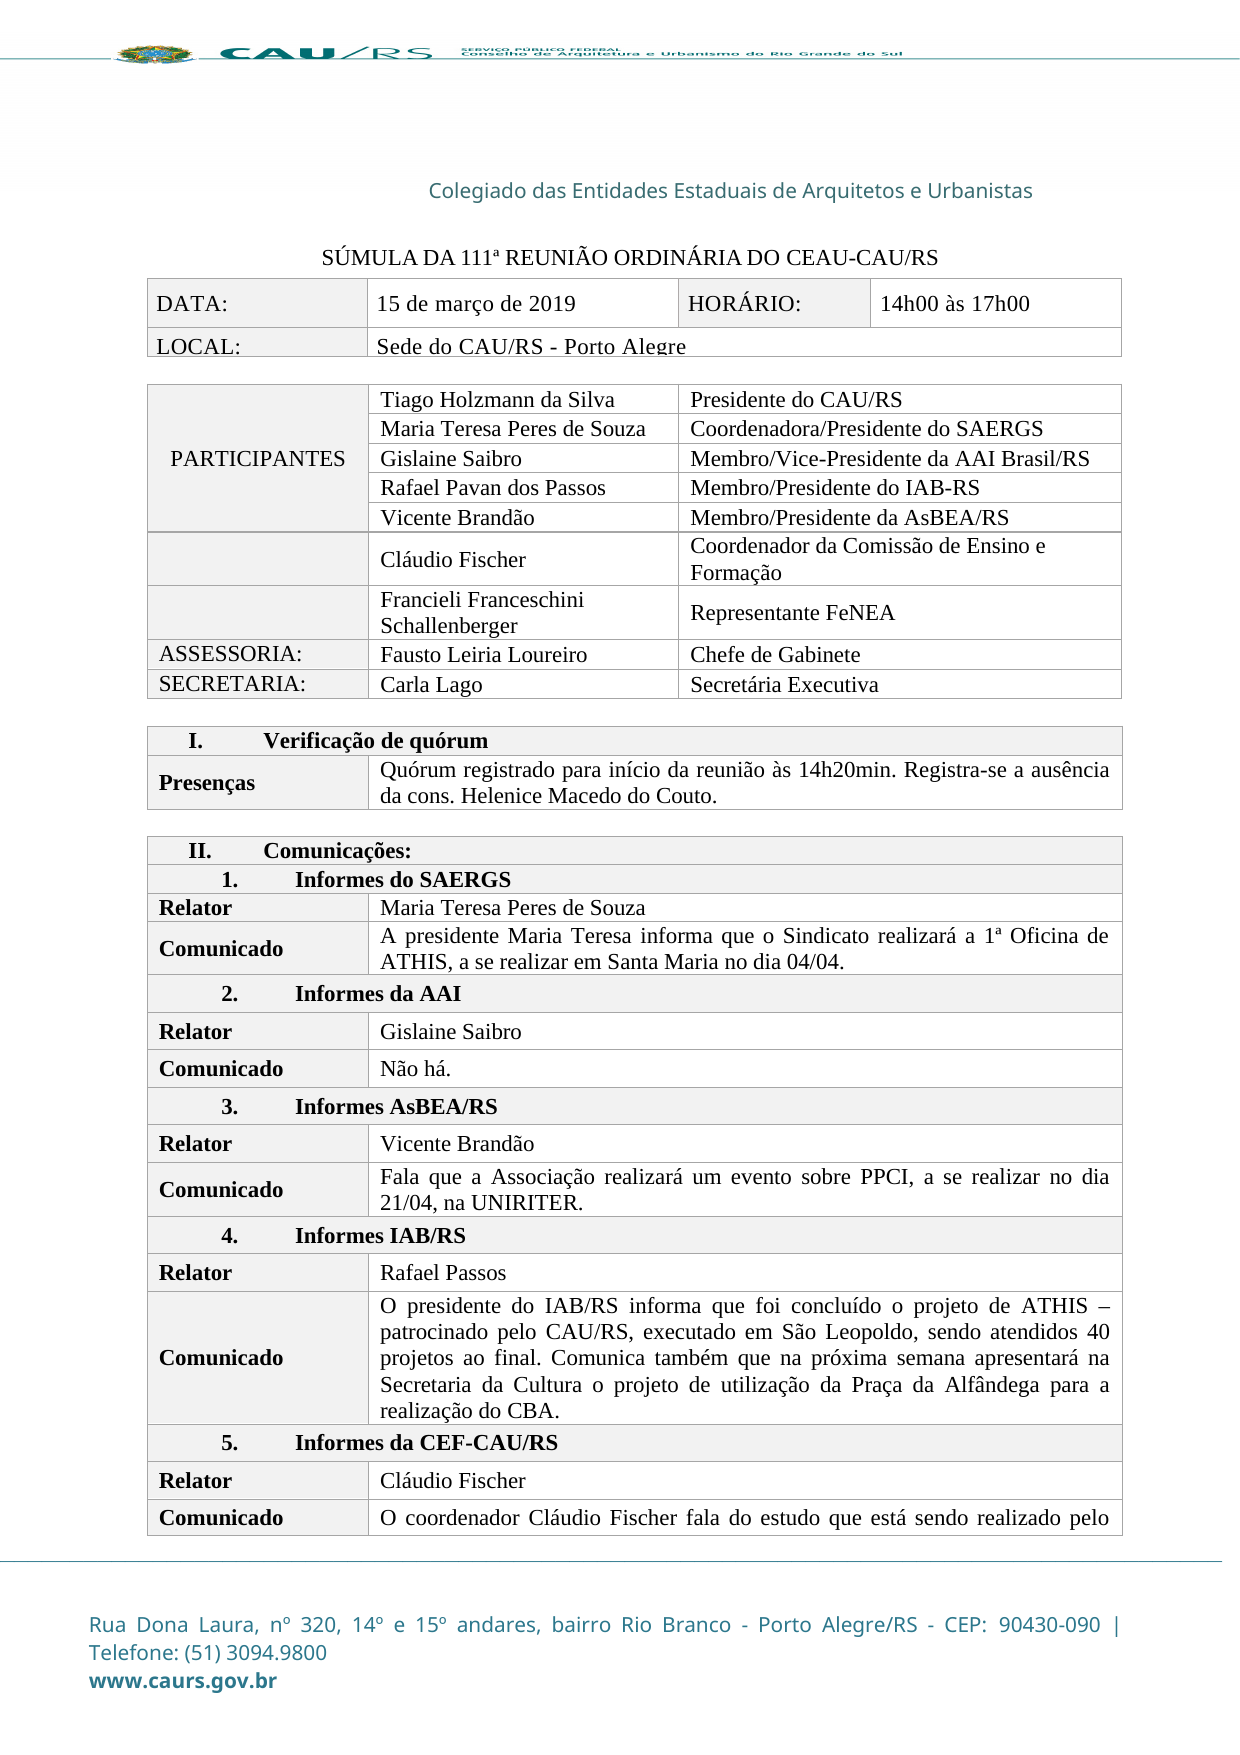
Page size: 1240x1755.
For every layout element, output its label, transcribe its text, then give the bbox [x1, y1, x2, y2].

table_cell Relator [148, 1125, 368, 1162]
table_cell Chefe de Gabinete [679, 640, 1121, 668]
table_cell Rafael Pavan dos Passos [369, 473, 678, 502]
table_cell Quórum registrado para início da reunião às 14h20min. Registra-se a ausência da cons. Helenice Macedo do Couto. [369, 756, 1122, 809]
table_cell Cláudio Fischer [369, 1462, 1122, 1498]
table_cell Relator [148, 894, 368, 921]
table_cell Comunicado [148, 1500, 368, 1535]
table_cell Informes da CEF-CAU/RS [148, 1425, 1122, 1461]
table_cell Vicente Brandão [369, 1125, 1122, 1162]
table_cell Gislaine Saibro [369, 444, 678, 472]
table_cell 14h00 às 17h00 [871, 279, 1121, 327]
table_cell Relator [148, 1254, 368, 1291]
table_cell Secretária Executiva [679, 670, 1121, 698]
table_cell Representante FeNEA [679, 586, 1121, 639]
table_cell Fausto Leiria Loureiro [369, 640, 678, 668]
table_cell ASSESSORIA: [148, 640, 368, 668]
table_cell Comunicado [148, 922, 368, 974]
table_cell [148, 586, 368, 639]
table_header PARTICIPANTES [148, 385, 368, 531]
table_cell Coordenador da Comissão de Ensino e Formação [679, 533, 1121, 585]
table_cell Sede do CAU/RS - Porto Alegre [368, 328, 1121, 356]
table_cell A presidente Maria Teresa informa que o Sindicato realizará a 1ª Oficina de ATHIS, a se realizar em Santa Maria no dia 04/04. [369, 922, 1122, 974]
table_cell Cláudio Fischer [369, 533, 678, 585]
table_cell Vicente Brandão [369, 503, 678, 531]
table_cell Informes da AAI [148, 975, 1122, 1012]
table_cell O presidente do IAB/RS informa que foi concluído o projeto de ATHIS – patrocinado pelo CAU/RS, executado em São Leopoldo, sendo atendidos 40 projetos ao final. Comunica também que na próxima semana apresentará na Secretaria da Cultura o projeto de utilização da Praça da Alfândega para a realização do CBA. [369, 1292, 1122, 1423]
table_cell Comunicado [148, 1050, 368, 1087]
table_header SÚMULA DA 111ª REUNIÃO ORDINÁRIA DO CEAU-CAU/RS [147, 236, 1122, 278]
table_header Comunicações: [148, 837, 1122, 864]
table_header Presidente do CAU/RS [679, 385, 1121, 413]
table_cell Informes do SAERGS [148, 865, 1122, 893]
table_header Verificação de quórum [148, 727, 1122, 755]
table_cell LOCAL: [148, 328, 367, 356]
table_cell Rafael Passos [369, 1254, 1122, 1291]
table_cell HORÁRIO: [679, 279, 870, 327]
table_cell Comunicado [148, 1163, 368, 1216]
table_cell Informes IAB/RS [148, 1217, 1122, 1253]
table_cell Membro/Presidente do IAB-RS [679, 473, 1121, 502]
table_cell 15 de março de 2019 [368, 279, 678, 327]
table_cell Fala que a Associação realizará um evento sobre PPCI, a se realizar no dia 21/04, na UNIRITER. [369, 1163, 1122, 1216]
table_cell Maria Teresa Peres de Souza [369, 414, 678, 443]
table_header Tiago Holzmann da Silva [369, 385, 678, 413]
table_cell Gislaine Saibro [369, 1013, 1122, 1049]
table_cell [148, 533, 368, 585]
table_cell Carla Lago [369, 670, 678, 698]
table_cell Francieli Franceschini Schallenberger [369, 586, 678, 639]
table_cell Relator [148, 1462, 368, 1498]
table_cell SECRETARIA: [148, 670, 368, 698]
table_cell Membro/Presidente da AsBEA/RS [679, 503, 1121, 531]
table_cell Comunicado [148, 1292, 368, 1423]
table_cell Relator [148, 1013, 368, 1049]
table_cell Coordenadora/Presidente do SAERGS [679, 414, 1121, 443]
table_cell Informes AsBEA/RS [148, 1088, 1122, 1124]
table_cell Presenças [148, 756, 368, 809]
table_cell DATA: [148, 279, 367, 327]
table_cell Não há. [369, 1050, 1122, 1087]
table_cell O coordenador Cláudio Fischer fala do estudo que está sendo realizado pelo [369, 1500, 1122, 1535]
table_cell Membro/Vice-Presidente da AAI Brasil/RS [679, 444, 1121, 472]
table_cell Maria Teresa Peres de Souza [369, 894, 1122, 921]
